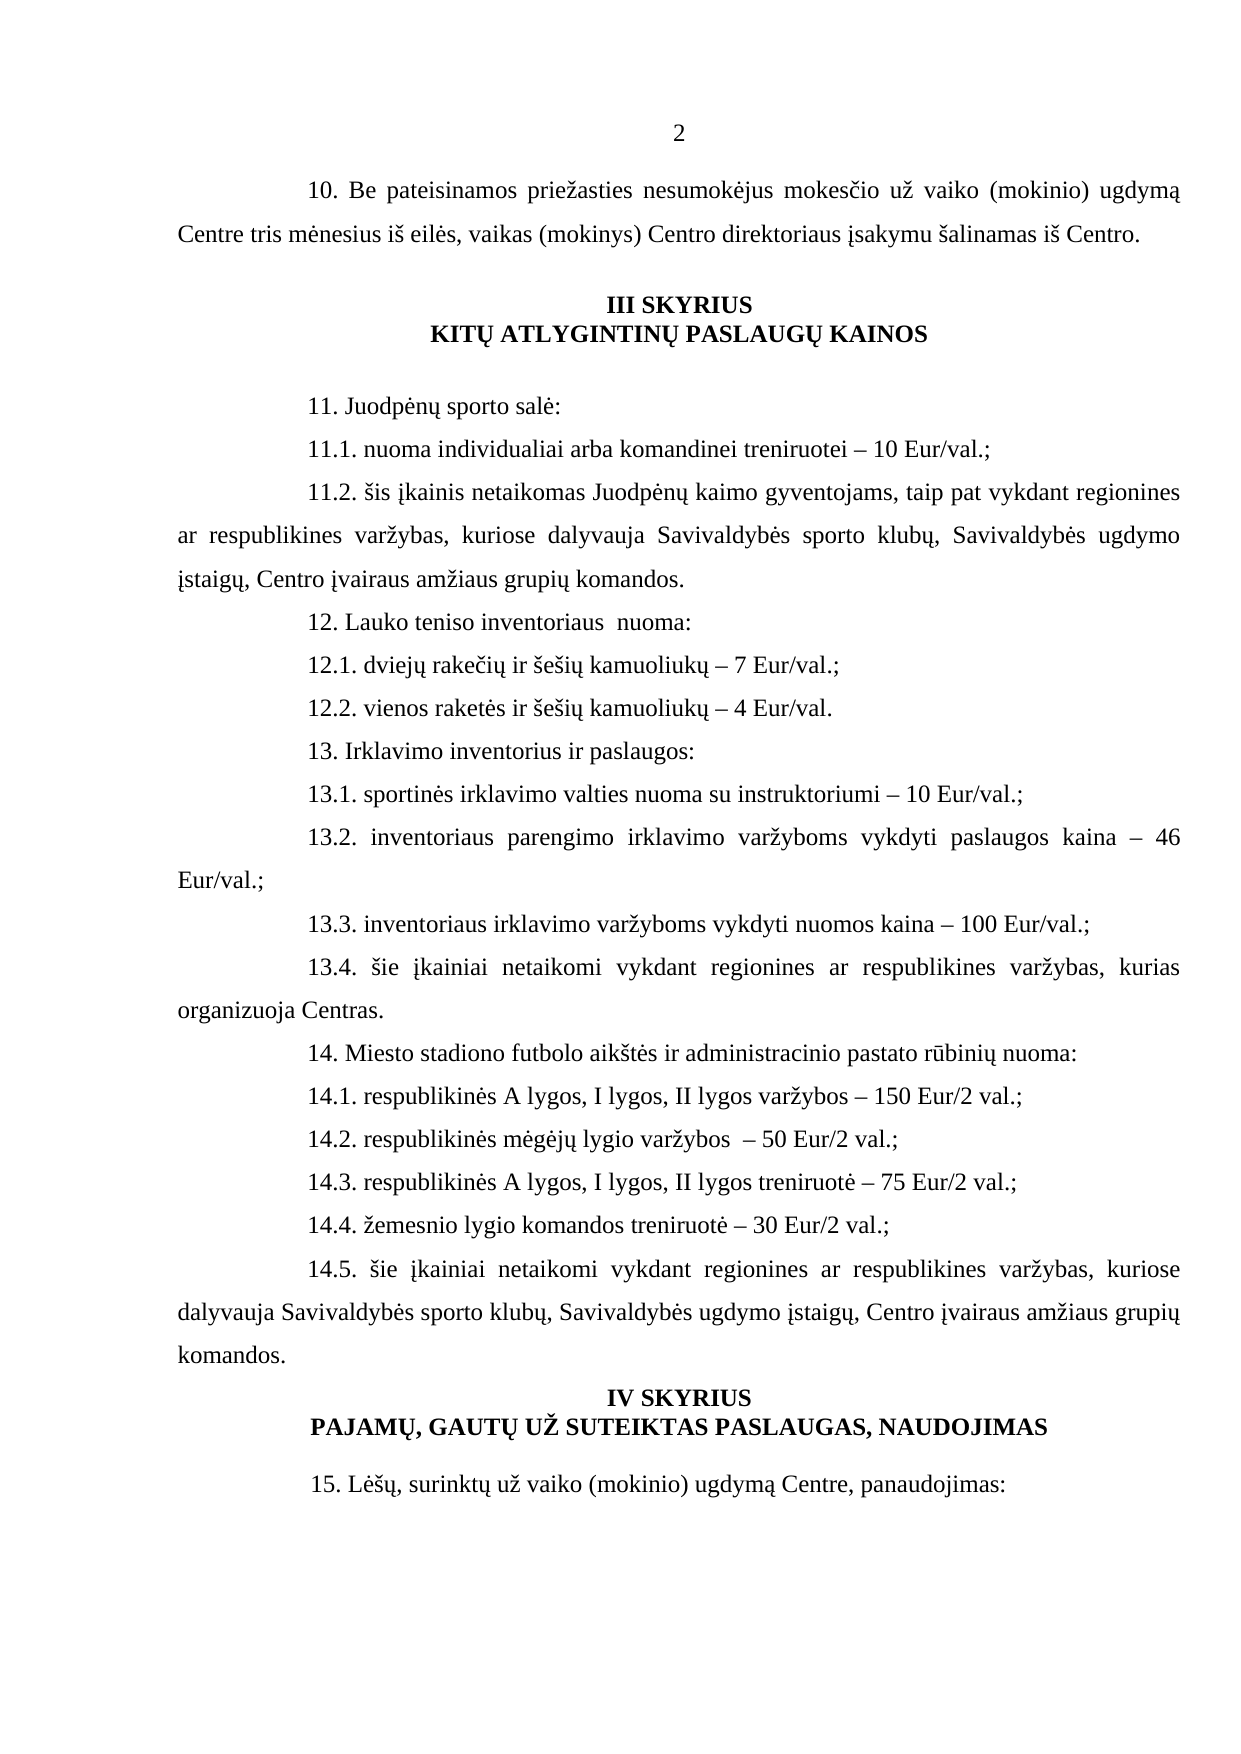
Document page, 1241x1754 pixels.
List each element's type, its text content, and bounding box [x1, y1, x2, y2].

text 11.2. šis įkainis netaikomas Juodpėnų kaimo gyventojams, taip pat vykdant regionines ar respublikines varžybas, kuriose dalyvauja Savivaldybės sporto klubų, Savivaldybės ugdymo įstaigų, Centro įvairaus amžiaus grupių komandos. [177, 477, 1181, 592]
text 10. Be pateisinamos priežasties nesumokėjus mokesčio už vaiko (mokinio) ugdymą Centre tris mėnesius iš eilės, vaikas (mokinys) Centro direktoriaus įsakymu šalinamas iš Centro. [177, 176, 1181, 247]
text 14. Miesto stadiono futbolo aikštės ir administracinio pastato rūbinių nuoma: [177, 1038, 1181, 1067]
text 14.4. žemesnio lygio komandos treniruotė – 30 Eur/2 val.; [177, 1211, 1181, 1239]
text PAJAMŲ, GAUTŲ UŽ SUTEIKTAS PASLAUGAS, NAUDOJIMAS [177, 1412, 1181, 1441]
text 12. Lauko teniso inventoriaus nuoma: [177, 607, 1181, 636]
text 13.1. sportinės irklavimo valties nuoma su instruktoriumi – 10 Eur/val.; [177, 779, 1181, 808]
text 14.1. respublikinės A lygos, I lygos, II lygos varžybos – 150 Eur/2 val.; [177, 1081, 1181, 1110]
text KITŲ ATLYGINTINŲ PASLAUGŲ KAINOS [177, 319, 1181, 348]
text 13.3. inventoriaus irklavimo varžyboms vykdyti nuomos kaina – 100 Eur/val.; [177, 909, 1181, 937]
text 12.1. dviejų rakečių ir šešių kamuoliukų – 7 Eur/val.; [177, 650, 1181, 679]
text 11. Juodpėnų sporto salė: [177, 391, 1181, 420]
text III SKYRIUS [177, 291, 1181, 319]
text 14.3. respublikinės A lygos, I lygos, II lygos treniruotė – 75 Eur/2 val.; [177, 1167, 1181, 1196]
text 13.4. šie įkainiai netaikomi vykdant regionines ar respublikines varžybas, kurias organizuoja Centras. [177, 952, 1181, 1024]
text IV SKYRIUS [177, 1383, 1181, 1412]
text 14.5. šie įkainiai netaikomi vykdant regionines ar respublikines varžybas, kuriose dalyvauja Savivaldybės sporto klubų, Savivaldybės ugdymo įstaigų, Centro įvairaus amžiaus grupių komandos. [177, 1254, 1181, 1369]
text 11.1. nuoma individualiai arba komandinei treniruotei – 10 Eur/val.; [177, 434, 1181, 463]
text 13.2. inventoriaus parengimo irklavimo varžyboms vykdyti paslaugos kaina – 46 Eur/val.; [177, 822, 1181, 894]
text 15. Lėšų, surinktų už vaiko (mokinio) ugdymą Centre, panaudojimas: [177, 1469, 1181, 1498]
text 13. Irklavimo inventorius ir paslaugos: [177, 736, 1181, 765]
text 14.2. respublikinės mėgėjų lygio varžybos – 50 Eur/2 val.; [177, 1124, 1181, 1153]
text 12.2. vienos raketės ir šešių kamuoliukų – 4 Eur/val. [177, 693, 1181, 722]
